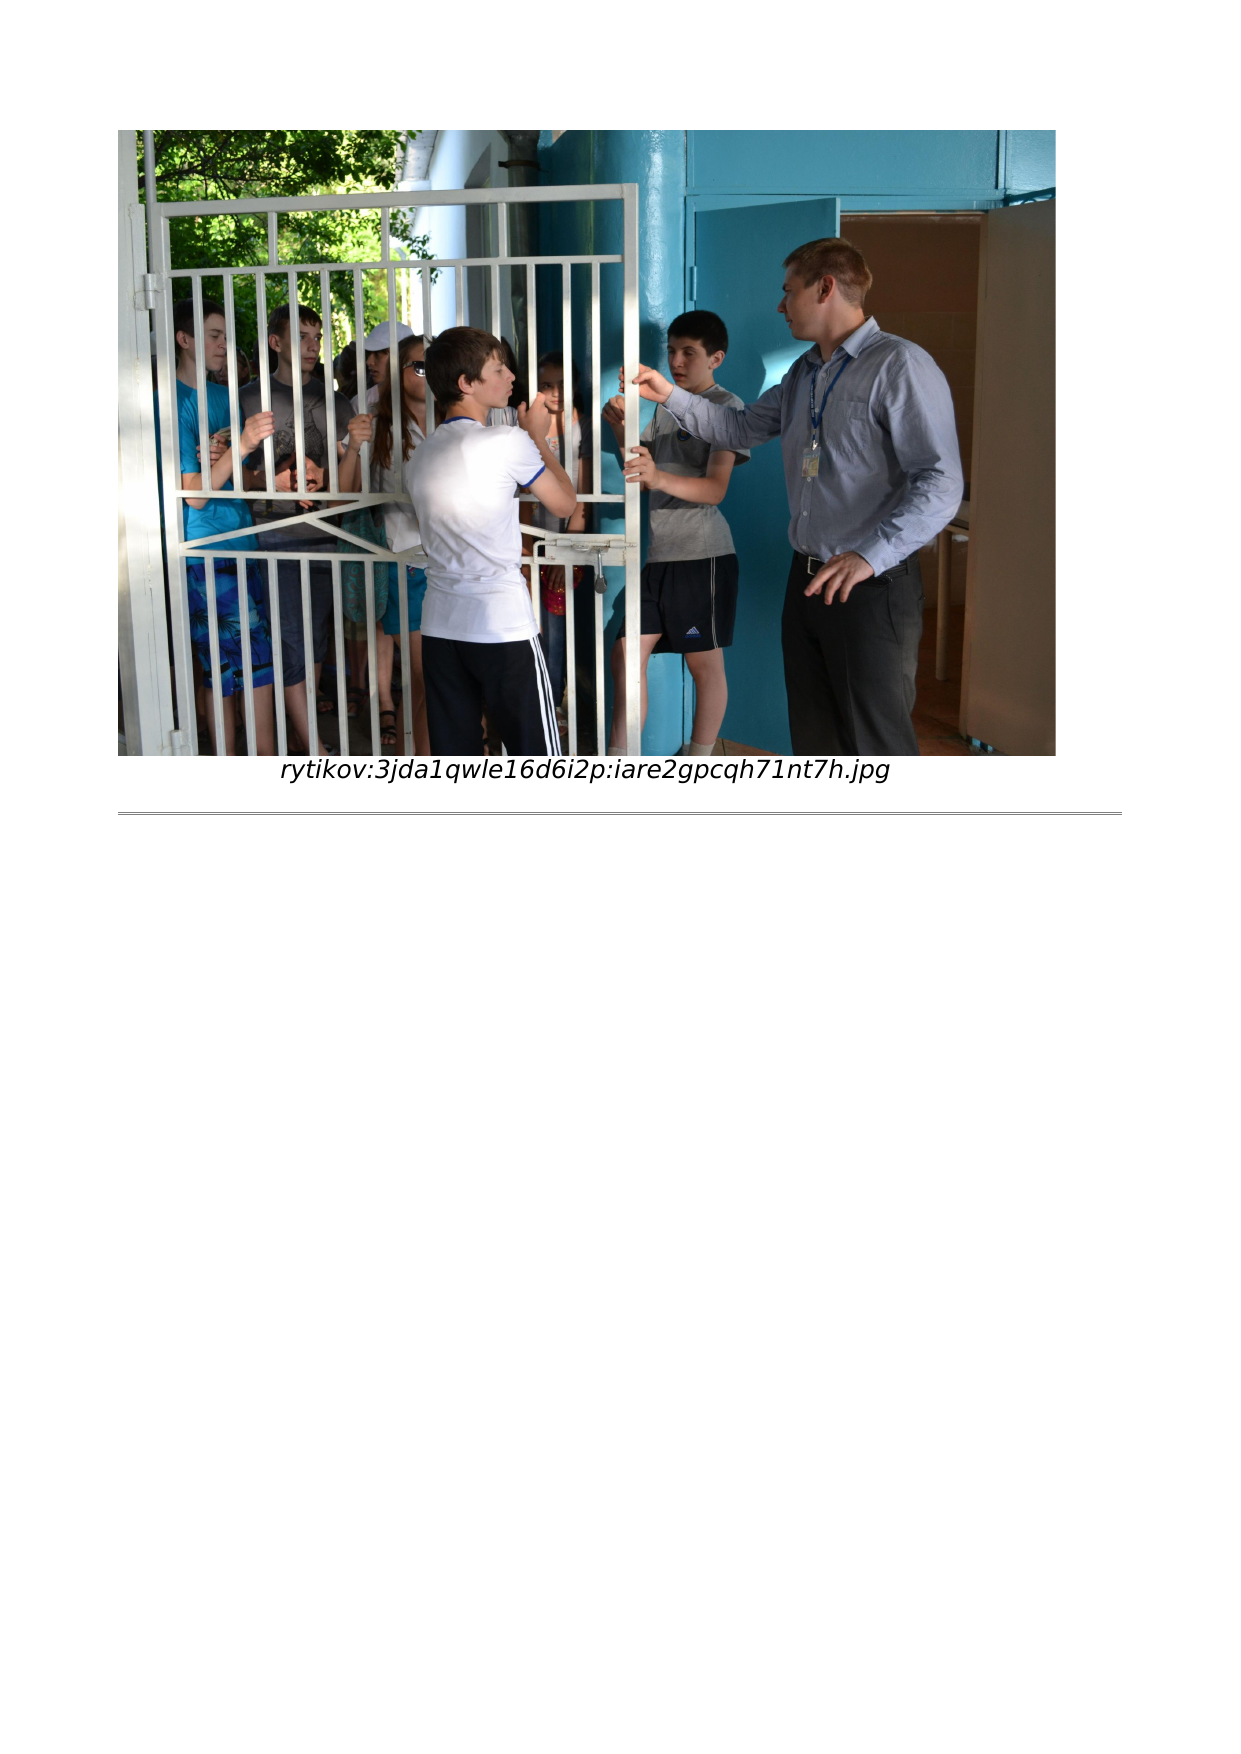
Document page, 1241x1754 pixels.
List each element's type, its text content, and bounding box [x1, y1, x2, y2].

text rytikov:3jda1qwle16d6i2p:iare2gpcqh71nt7h.jpg [118, 756, 1056, 785]
picture [118, 130, 1056, 756]
